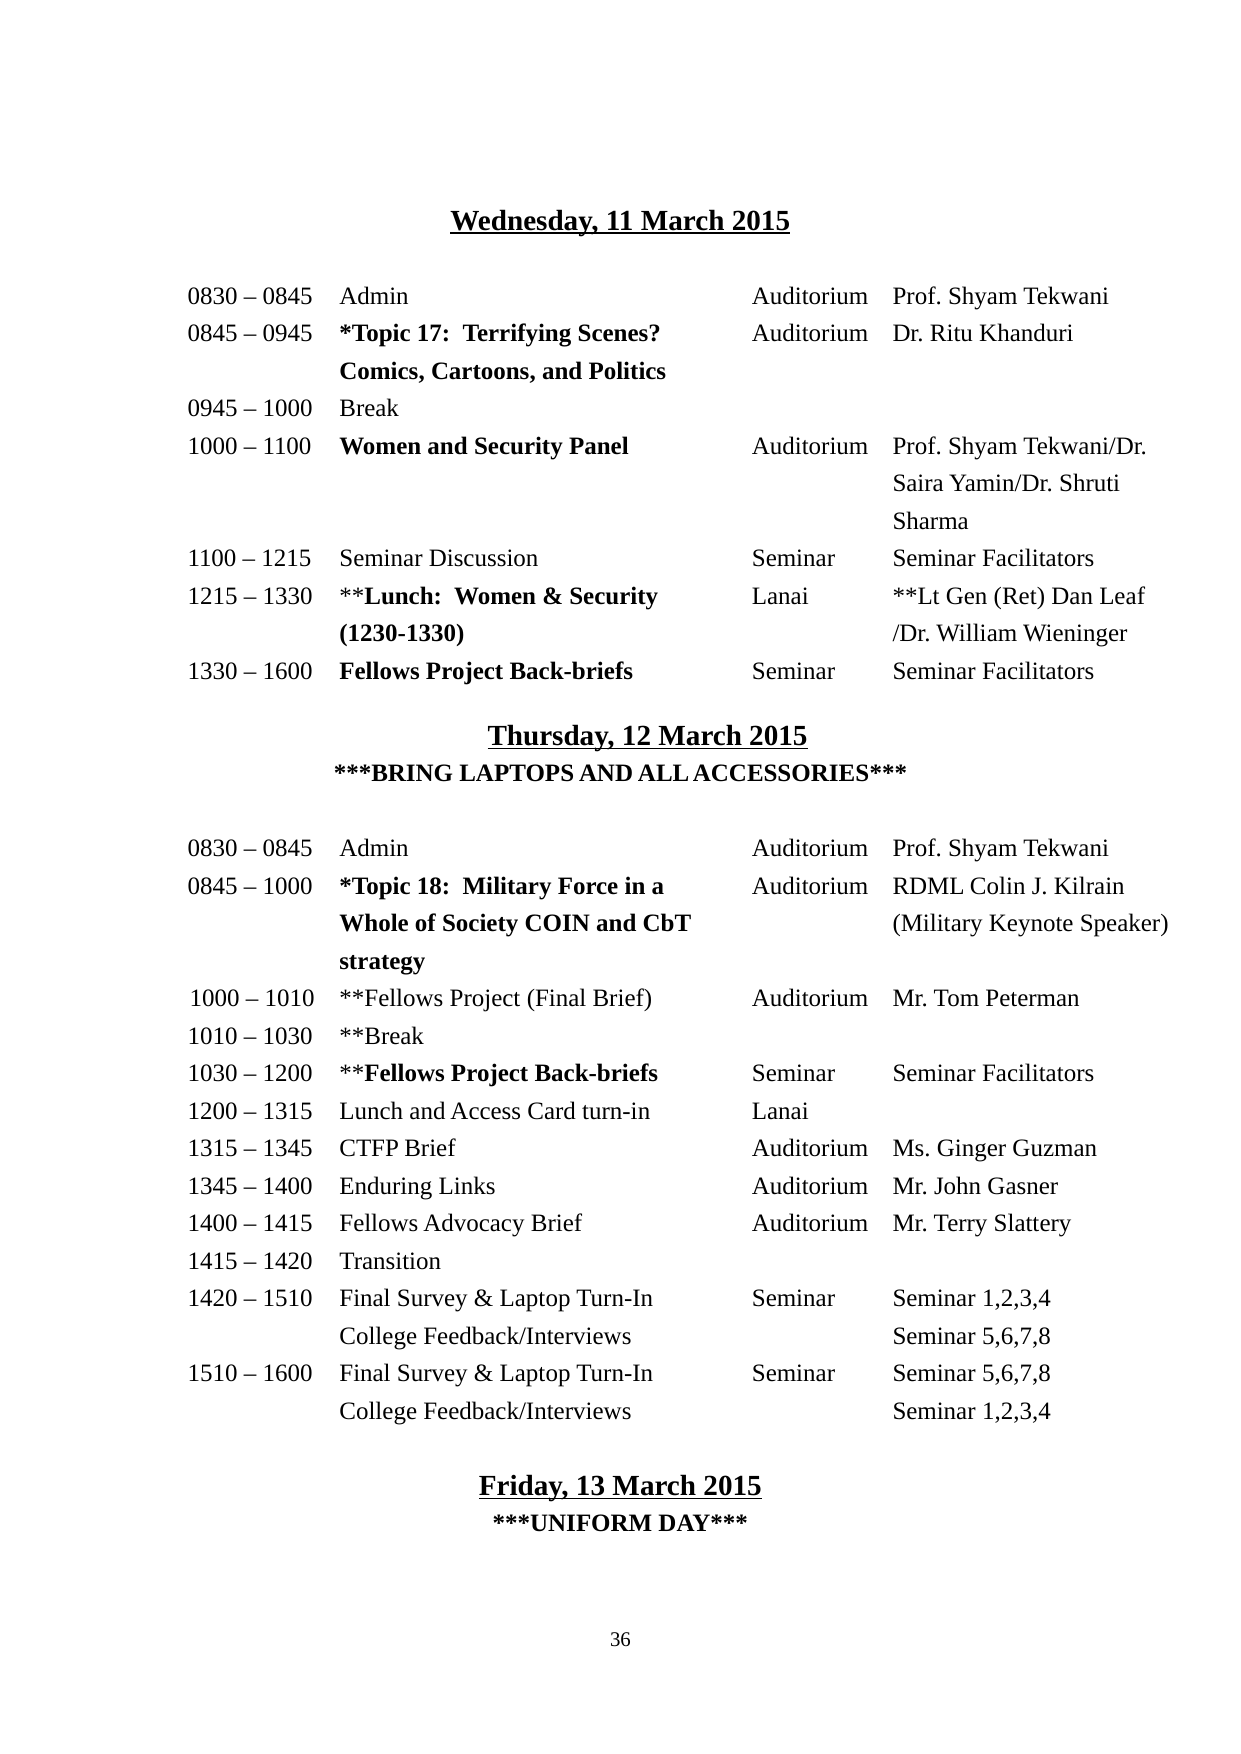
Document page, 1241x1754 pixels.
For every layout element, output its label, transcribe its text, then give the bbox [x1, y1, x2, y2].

table_cell Break [328, 390, 740, 427]
table_cell Seminar [740, 1055, 881, 1092]
table_cell Mr. John Gasner [881, 1167, 1190, 1205]
table_cell Women and Security Panel [328, 427, 740, 539]
text Friday, 13 March 2015 [187, 1467, 1053, 1505]
table_cell Seminar [740, 1355, 881, 1430]
table_cell Final Survey & Laptop Turn-In College Feedback/Interviews [328, 1280, 740, 1355]
table_cell Lunch and Access Card turn-in [328, 1092, 740, 1130]
table_header Admin [328, 830, 740, 867]
table_cell 1010 – 1030 [176, 1017, 328, 1055]
table_cell Seminar 5,6,7,8 Seminar 1,2,3,4 [881, 1355, 1190, 1430]
table_header 0830 – 0845 [176, 277, 328, 314]
table_cell **Fellows Project Back-briefs [328, 1055, 740, 1092]
table_cell Lanai [740, 577, 881, 652]
table_cell [881, 1242, 1190, 1280]
table_cell Seminar [740, 1280, 881, 1355]
table_cell CTFP Brief [328, 1130, 740, 1167]
table_cell Auditorium [740, 1167, 881, 1205]
table_header Admin [328, 277, 740, 314]
table_cell Seminar Facilitators [881, 652, 1190, 689]
table_cell *Topic 18: Military Force in a Whole of Society COIN and CbT strategy [328, 867, 740, 980]
table_cell 1330 – 1600 [176, 652, 328, 689]
table_cell 1420 – 1510 [176, 1280, 328, 1355]
table_cell Final Survey & Laptop Turn-In College Feedback/Interviews [328, 1355, 740, 1430]
table_cell [881, 390, 1190, 427]
table_cell [740, 1242, 881, 1280]
table_cell *Topic 17: Terrifying Scenes? Comics, Cartoons, and Politics [328, 315, 740, 389]
table_header Prof. Shyam Tekwani [881, 277, 1190, 314]
table_cell **Fellows Project (Final Brief) [328, 980, 740, 1017]
table_cell [881, 1092, 1190, 1130]
table_cell [740, 690, 881, 717]
text ***Bring Laptops AND ALL ACCESSORIES*** [187, 755, 1053, 792]
table_cell Auditorium [740, 867, 881, 980]
table_cell Fellows Project Back-briefs [328, 652, 740, 689]
table_cell Ms. Ginger Guzman [881, 1130, 1190, 1167]
table_cell [328, 690, 740, 717]
table_cell Mr. Tom Peterman [881, 980, 1190, 1017]
table_cell 1100 – 1215 [176, 540, 328, 577]
table_cell Prof. Shyam Tekwani/Dr. Saira Yamin/Dr. Shruti Sharma [881, 427, 1190, 539]
table_cell **Lunch: Women & Security (1230-1330) [328, 577, 740, 652]
table_cell Seminar 1,2,3,4 Seminar 5,6,7,8 [881, 1280, 1190, 1355]
table_cell [740, 390, 881, 427]
text Thursday, 12 March 2015 [487, 717, 1053, 755]
table_cell Dr. Ritu Khanduri [881, 315, 1190, 389]
table_cell Transition [328, 1242, 740, 1280]
table_cell **Lt Gen (Ret) Dan Leaf /Dr. William Wieninger [881, 577, 1190, 652]
table_cell Auditorium [740, 315, 881, 389]
table_cell [881, 1017, 1190, 1055]
table_cell 1345 – 1400 [176, 1167, 328, 1205]
table_cell 1415 – 1420 [176, 1242, 328, 1280]
table_header Auditorium [740, 830, 881, 867]
table_cell 0845 – 1000 [176, 867, 328, 980]
table_cell 1315 – 1345 [176, 1130, 328, 1167]
table_cell Lanai [740, 1092, 881, 1130]
table_cell Auditorium [740, 427, 881, 539]
table_cell Seminar Discussion [328, 540, 740, 577]
table_cell Enduring Links [328, 1167, 740, 1205]
table_cell Auditorium [740, 980, 881, 1017]
table_cell **Break [328, 1017, 740, 1055]
table_cell Mr. Terry Slattery [881, 1205, 1190, 1242]
table_cell 1000 – 1100 [176, 427, 328, 539]
text ***UNIFORM DAY*** [187, 1505, 1053, 1542]
table_cell 1510 – 1600 [176, 1355, 328, 1430]
table_cell [740, 1017, 881, 1055]
table_cell Fellows Advocacy Brief [328, 1205, 740, 1242]
text Wednesday, 11 March 2015 [187, 202, 1053, 239]
table_cell Seminar Facilitators [881, 540, 1190, 577]
table_header Auditorium [740, 277, 881, 314]
table_cell [176, 690, 328, 717]
table_cell Seminar [740, 652, 881, 689]
table_cell 1400 – 1415 [176, 1205, 328, 1242]
table_header 0830 – 0845 [176, 830, 328, 867]
table_cell 0945 – 1000 [176, 390, 328, 427]
table_cell Seminar Facilitators [881, 1055, 1190, 1092]
table_cell Auditorium [740, 1205, 881, 1242]
table_cell [881, 690, 1190, 717]
table_cell Seminar [740, 540, 881, 577]
table_cell 0845 – 0945 [176, 315, 328, 389]
table_cell 1215 – 1330 [176, 577, 328, 652]
table_cell 1030 – 1200 [176, 1055, 328, 1092]
table_header Prof. Shyam Tekwani [881, 830, 1190, 867]
table_cell Auditorium [740, 1130, 881, 1167]
table_cell 1200 – 1315 [176, 1092, 328, 1130]
table_cell RDML Colin J. Kilrain (Military Keynote Speaker) [881, 867, 1190, 980]
table_cell 1000 – 1010 [176, 980, 328, 1017]
